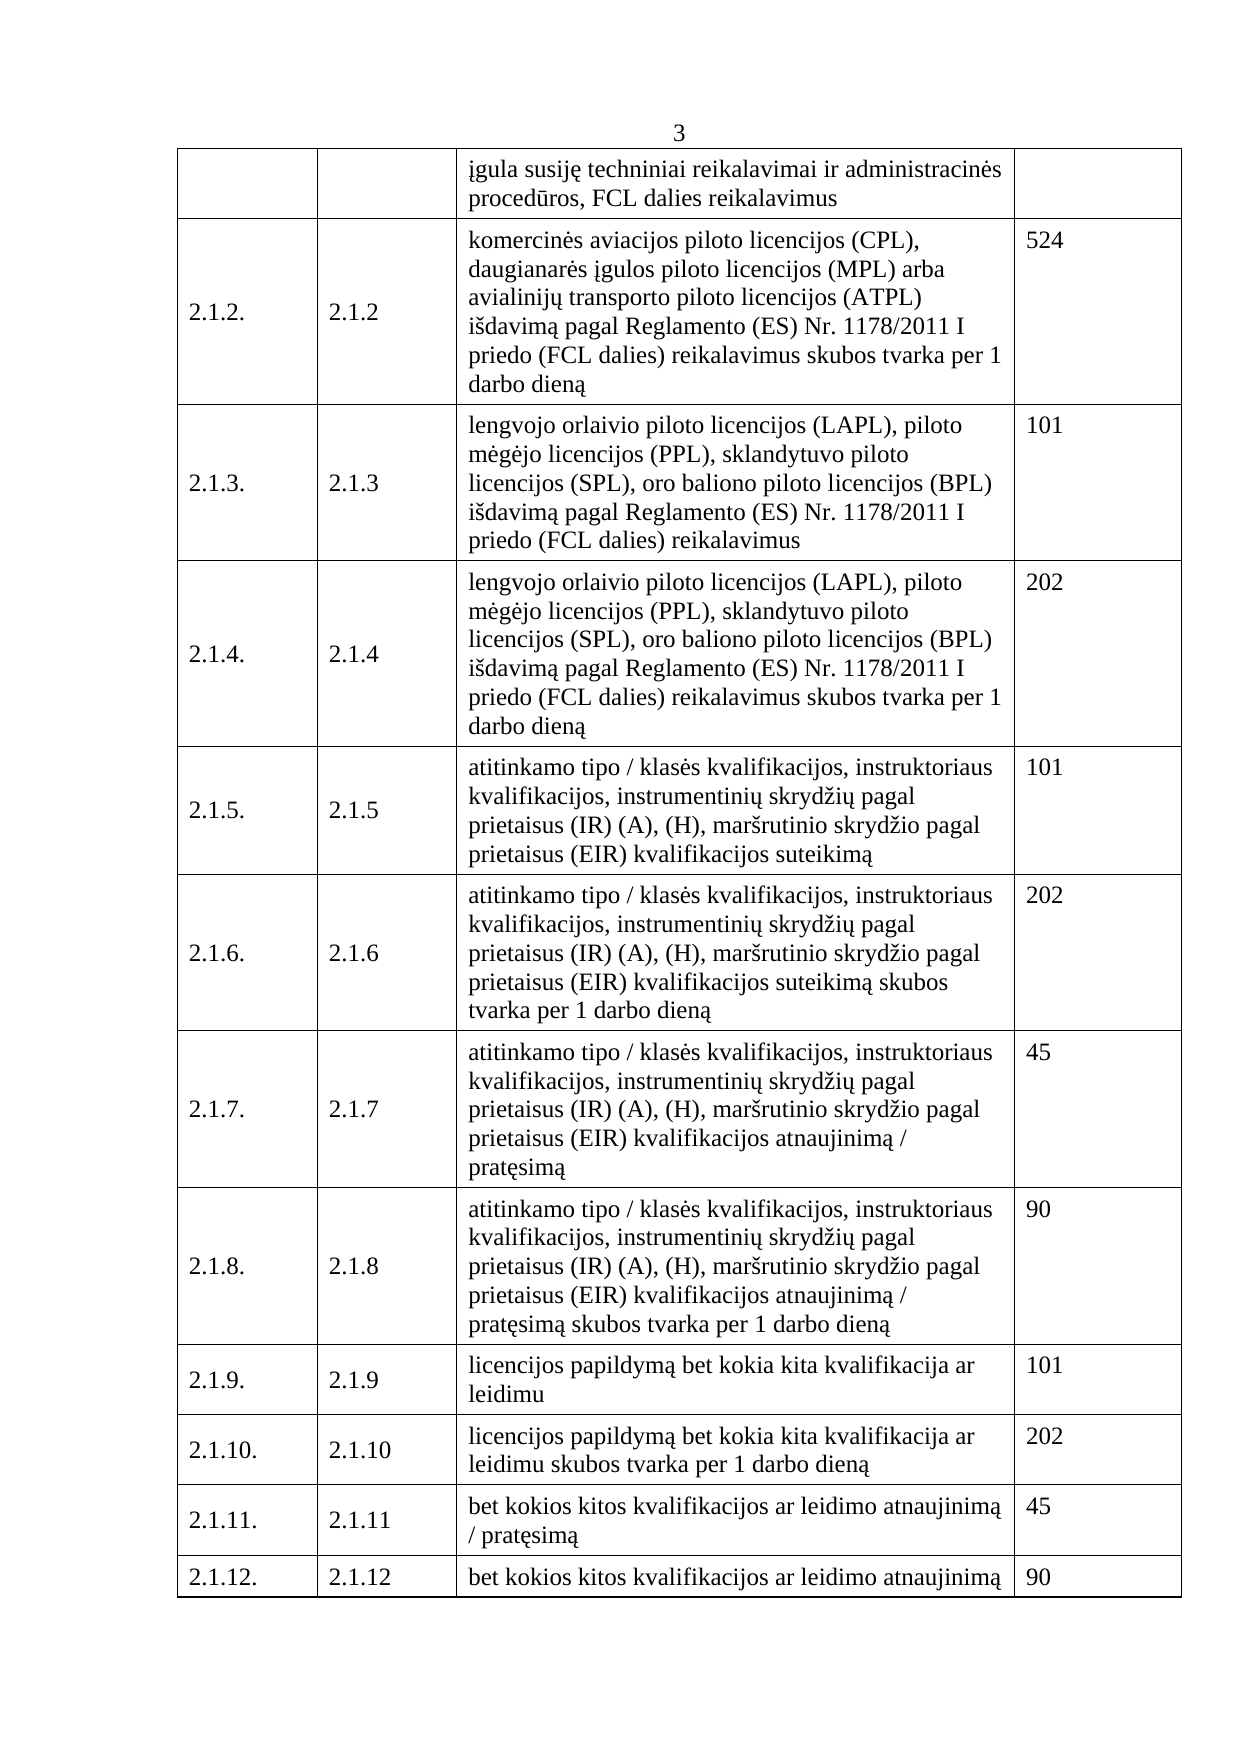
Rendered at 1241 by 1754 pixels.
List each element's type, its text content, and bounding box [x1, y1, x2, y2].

table_cell 2.1.12. [178, 1556, 317, 1596]
table_cell 2.1.3. [178, 405, 317, 560]
table_cell 2.1.9. [178, 1345, 317, 1414]
table_cell 45 [1015, 1031, 1181, 1187]
table_cell 90 [1015, 1188, 1181, 1343]
table_cell 2.1.7 [318, 1031, 456, 1187]
table_cell 90 [1015, 1556, 1181, 1596]
table_cell bet kokios kitos kvalifikacijos ar leidimo atnaujinimą / pratęsimą [457, 1485, 1014, 1555]
table_cell 2.1.5. [178, 747, 317, 873]
table_cell bet kokios kitos kvalifikacijos ar leidimo atnaujinimą [457, 1556, 1014, 1596]
table_cell 2.1.2 [318, 219, 456, 403]
table_cell lengvojo orlaivio piloto licencijos (LAPL), piloto mėgėjo licencijos (PPL), sklandytuvo piloto licencijos (SPL), oro baliono piloto licencijos (BPL) išdavimą pagal Reglamento (ES) Nr. 1178/2011 I priedo (FCL dalies) reikalavimus [457, 405, 1014, 560]
table_cell atitinkamo tipo / klasės kvalifikacijos, instruktoriaus kvalifikacijos, instrumentinių skrydžių pagal prietaisus (IR) (A), (H), maršrutinio skrydžio pagal prietaisus (EIR) kvalifikacijos suteikimą [457, 747, 1014, 873]
table_cell atitinkamo tipo / klasės kvalifikacijos, instruktoriaus kvalifikacijos, instrumentinių skrydžių pagal prietaisus (IR) (A), (H), maršrutinio skrydžio pagal prietaisus (EIR) kvalifikacijos atnaujinimą / pratęsimą [457, 1031, 1014, 1187]
table_cell 2.1.12 [318, 1556, 456, 1596]
table_cell 202 [1015, 1415, 1181, 1484]
table_cell 2.1.4 [318, 561, 456, 746]
table_cell lengvojo orlaivio piloto licencijos (LAPL), piloto mėgėjo licencijos (PPL), sklandytuvo piloto licencijos (SPL), oro baliono piloto licencijos (BPL) išdavimą pagal Reglamento (ES) Nr. 1178/2011 I priedo (FCL dalies) reikalavimus skubos tvarka per 1 darbo dieną [457, 561, 1014, 746]
table_cell 2.1.11 [318, 1485, 456, 1555]
table_cell licencijos papildymą bet kokia kita kvalifikacija ar leidimu [457, 1345, 1014, 1414]
table_cell 2.1.6 [318, 875, 456, 1030]
table_cell 2.1.7. [178, 1031, 317, 1187]
table_cell [318, 149, 456, 218]
table_cell 524 [1015, 219, 1181, 403]
table_cell licencijos papildymą bet kokia kita kvalifikacija ar leidimu skubos tvarka per 1 darbo dieną [457, 1415, 1014, 1484]
table_cell 2.1.4. [178, 561, 317, 746]
table_cell 45 [1015, 1485, 1181, 1555]
table_cell [178, 149, 317, 218]
table_cell 2.1.10 [318, 1415, 456, 1484]
table_cell 101 [1015, 405, 1181, 560]
table_cell 2.1.5 [318, 747, 456, 873]
table_cell 2.1.9 [318, 1345, 456, 1414]
table_cell 2.1.8. [178, 1188, 317, 1343]
table_cell 202 [1015, 875, 1181, 1030]
table_cell atitinkamo tipo / klasės kvalifikacijos, instruktoriaus kvalifikacijos, instrumentinių skrydžių pagal prietaisus (IR) (A), (H), maršrutinio skrydžio pagal prietaisus (EIR) kvalifikacijos suteikimą skubos tvarka per 1 darbo dieną [457, 875, 1014, 1030]
table_cell 101 [1015, 747, 1181, 873]
table_cell įgula susiję techniniai reikalavimai ir administracinės procedūros, FCL dalies reikalavimus [457, 149, 1014, 218]
table_cell atitinkamo tipo / klasės kvalifikacijos, instruktoriaus kvalifikacijos, instrumentinių skrydžių pagal prietaisus (IR) (A), (H), maršrutinio skrydžio pagal prietaisus (EIR) kvalifikacijos atnaujinimą / pratęsimą skubos tvarka per 1 darbo dieną [457, 1188, 1014, 1343]
table_cell 101 [1015, 1345, 1181, 1414]
table_cell komercinės aviacijos piloto licencijos (CPL), daugianarės įgulos piloto licencijos (MPL) arba avialinijų transporto piloto licencijos (ATPL) išdavimą pagal Reglamento (ES) Nr. 1178/2011 I priedo (FCL dalies) reikalavimus skubos tvarka per 1 darbo dieną [457, 219, 1014, 403]
table_cell 2.1.8 [318, 1188, 456, 1343]
table_cell 2.1.2. [178, 219, 317, 403]
table_cell [1015, 149, 1181, 218]
table_cell 202 [1015, 561, 1181, 746]
table_cell 2.1.11. [178, 1485, 317, 1555]
table_cell 2.1.6. [178, 875, 317, 1030]
table_cell 2.1.3 [318, 405, 456, 560]
table_cell 2.1.10. [178, 1415, 317, 1484]
